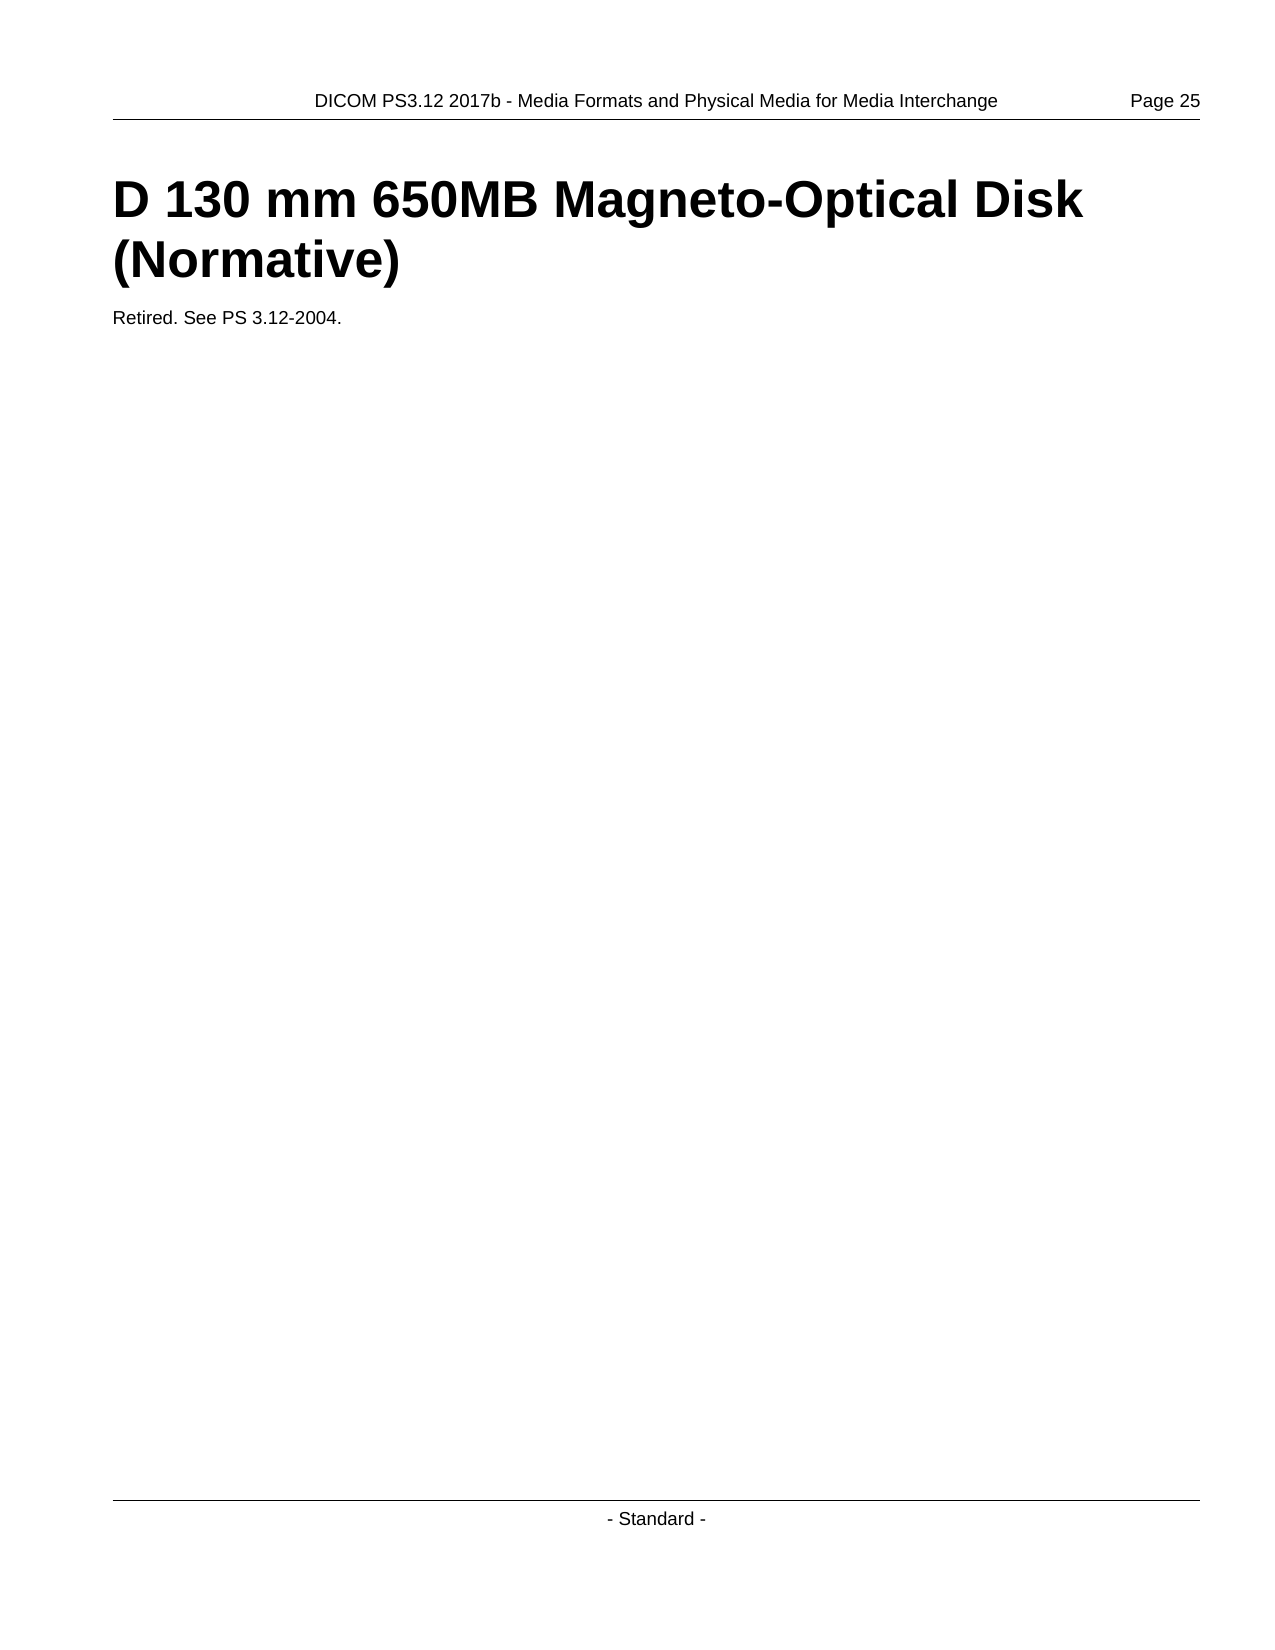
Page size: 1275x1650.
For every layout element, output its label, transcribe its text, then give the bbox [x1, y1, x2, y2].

text Retired. See PS 3.12-2004. [112, 307, 1200, 328]
text D 130 mm 650MB Magneto-Optical Disk (Normative) [112, 169, 1200, 288]
